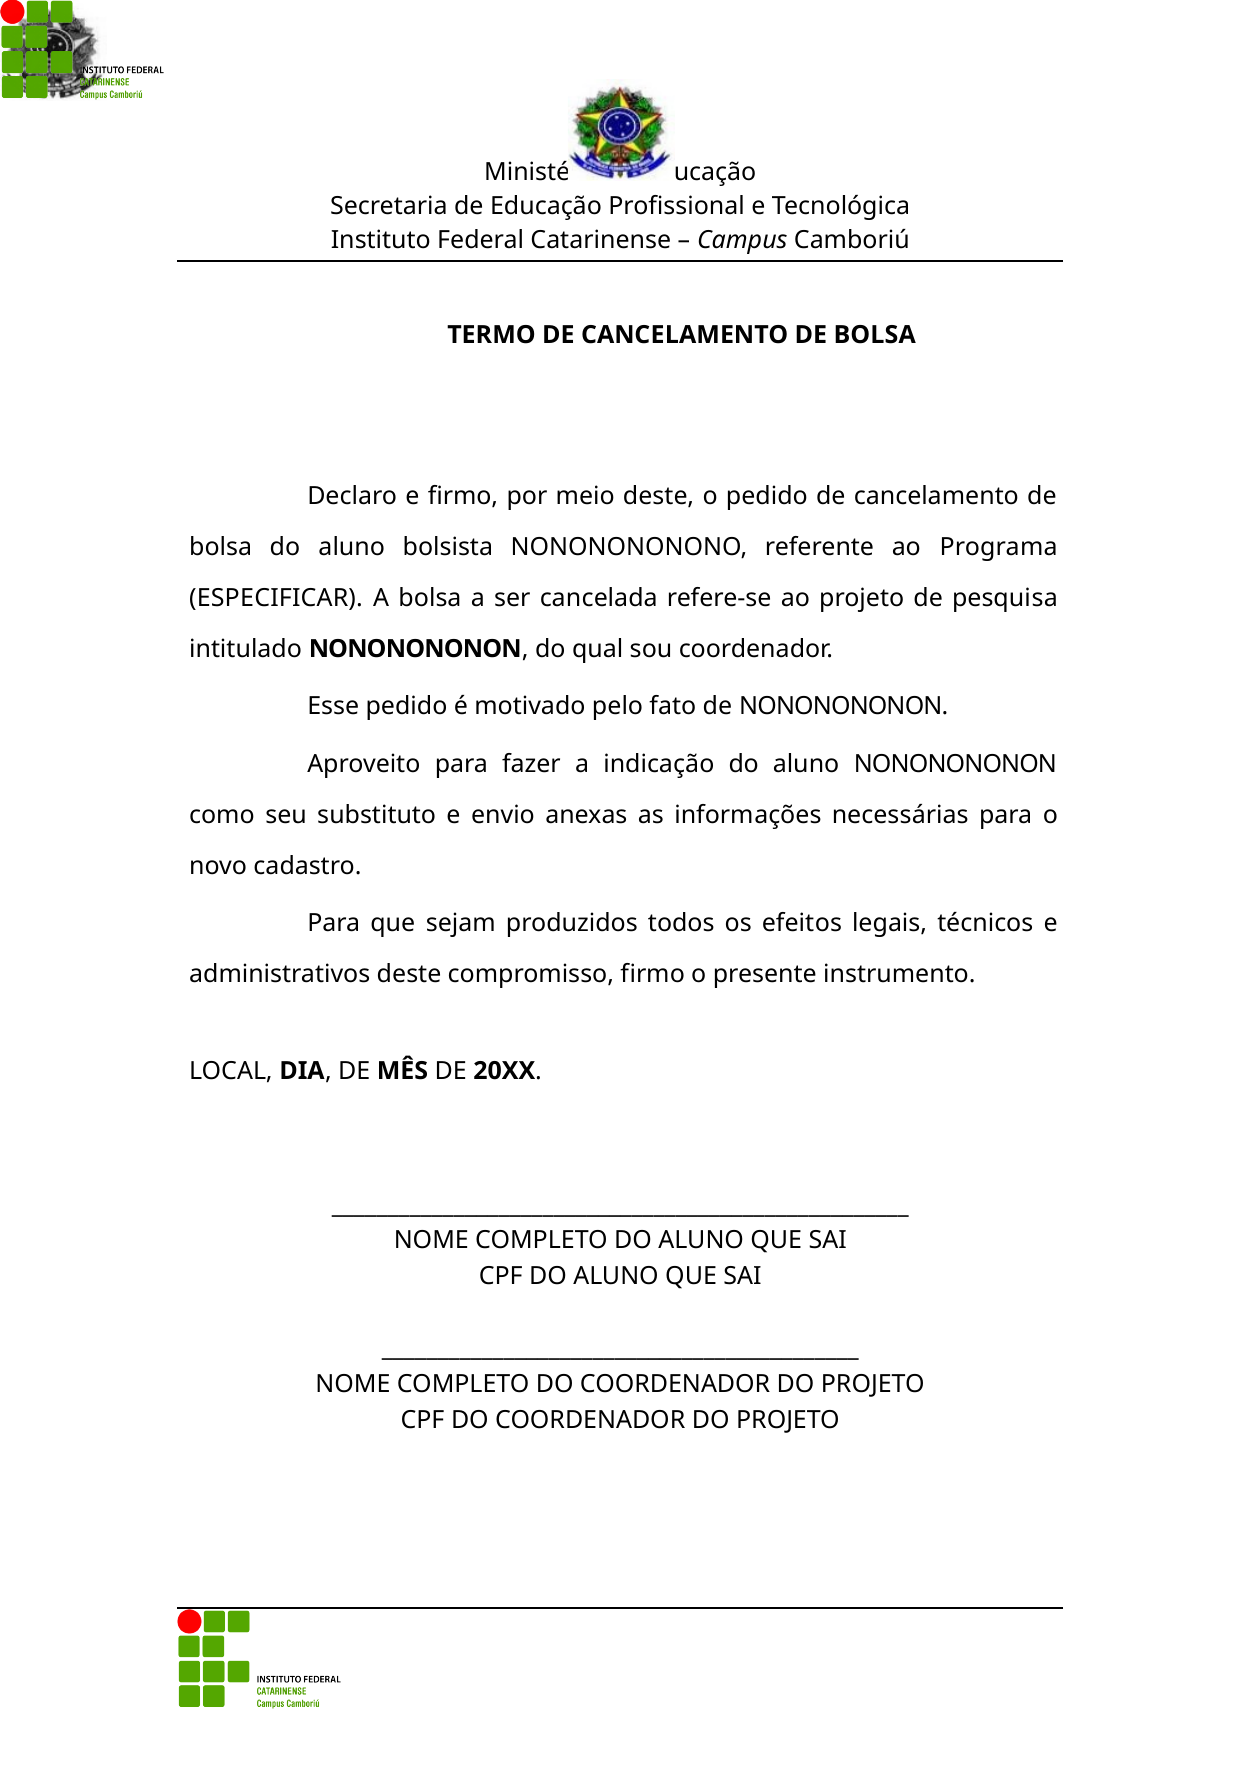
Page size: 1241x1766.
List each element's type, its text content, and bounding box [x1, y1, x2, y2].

text NOME COMPLETO DO COORDENADOR DO PROJETO [177, 1365, 1063, 1399]
text CPF DO COORDENADOR DO PROJETO [177, 1401, 1063, 1435]
text NOME COMPLETO DO ALUNO QUE SAI [177, 1222, 1063, 1256]
text LOCAL, DIA, DE MÊS DE 20XX. [189, 1053, 1065, 1087]
text ___________________________________________ [177, 1329, 1063, 1364]
picture [177, 1609, 341, 1709]
picture [0, 0, 164, 100]
text CPF DO ALUNO QUE SAI [177, 1258, 1063, 1292]
picture [567, 79, 675, 181]
text Para que sejam produzidos todos os efeitos legais, técnicos e administrativos deste compromisso, firmo o presente instrumento. [189, 905, 1058, 990]
text Declaro e firmo, por meio deste, o pedido de cancelamento de bolsa do aluno bolsista NONONONONONO, referente ao Programa (ESPECIFICAR). A bolsa a ser cancelada refere-se ao projeto de pesquisa intitulado NONONONONON, do qual sou coordenador. [189, 477, 1058, 664]
text ____________________________________________________ [177, 1186, 1063, 1220]
text Aproveito para fazer a indicação do aluno NONONONONON como seu substituto e envio anexas as informações necessárias para o novo cadastro. [189, 746, 1058, 882]
text TERMO DE CANCELAMENTO DE BOLSA [447, 317, 1065, 351]
text Esse pedido é motivado pelo fato de NONONONONON. [189, 688, 1058, 722]
